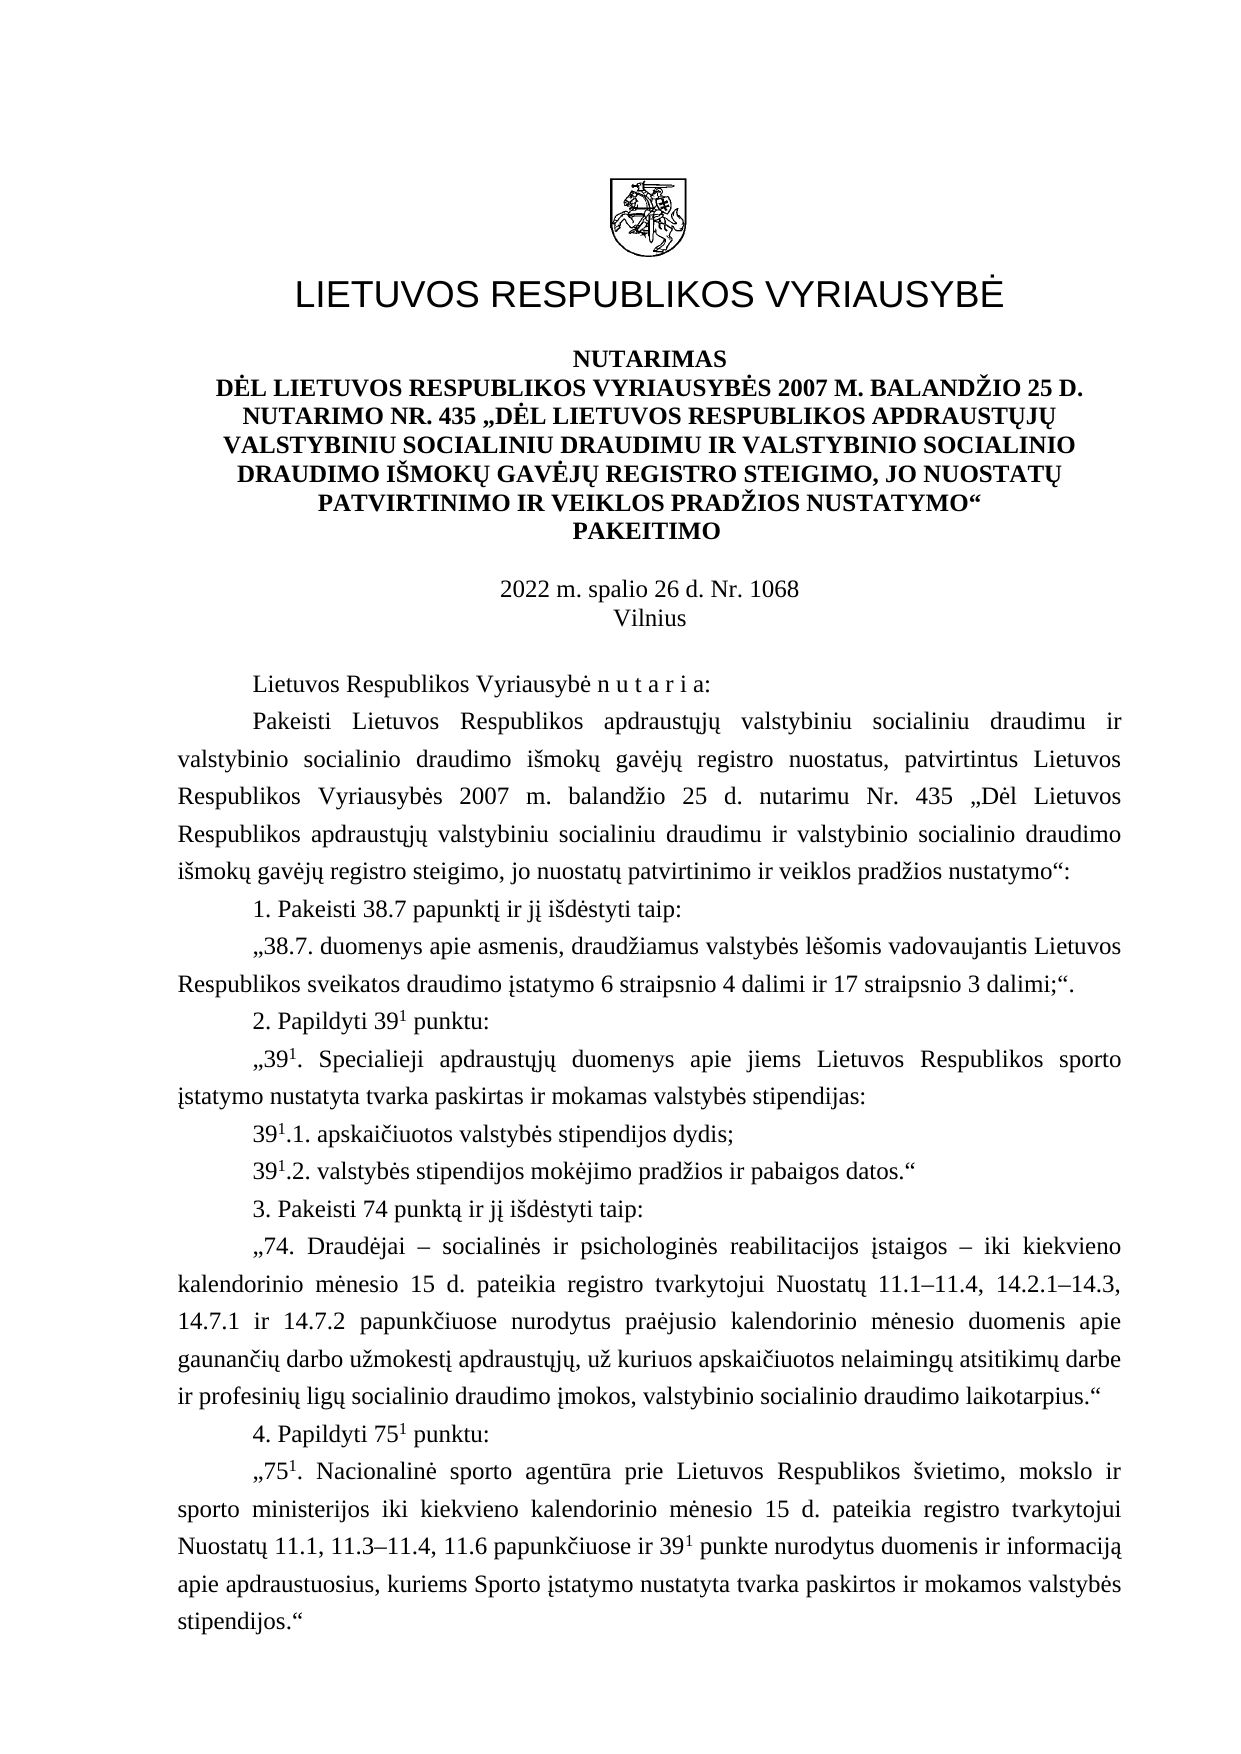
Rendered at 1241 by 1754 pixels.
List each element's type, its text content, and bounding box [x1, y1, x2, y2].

text 4. Papildyti 751 punktu: [177, 1410, 1122, 1448]
text 3. Pakeisti 74 punktą ir jį išdėstyti taip: [177, 1185, 1122, 1223]
text Vilnius [177, 603, 1122, 631]
text „38.7. duomenys apie asmenis, draudžiamus valstybės lėšomis vadovaujantis Lietuvos Respublikos sveikatos draudimo įstatymo 6 straipsnio 4 dalimi ir 17 straipsnio 3 dalimi;“. [177, 923, 1122, 998]
text 1. Pakeisti 38.7 papunktį ir jį išdėstyti taip: [177, 885, 1122, 923]
text 391.2. valstybės stipendijos mokėjimo pradžios ir pabaigos datos.“ [177, 1148, 1122, 1185]
text „391. Specialieji apdraustųjų duomenys apie jiems Lietuvos Respublikos sporto įstatymo nustatyta tvarka paskirtas ir mokamas valstybės stipendijas: [177, 1035, 1122, 1110]
text Lietuvos Respublikos Vyriausybė [177, 272, 1122, 315]
text 391.1. apskaičiuotos valstybės stipendijos dydis; [177, 1110, 1122, 1148]
text nutarimas [177, 344, 1122, 373]
text „751. Nacionalinė sporto agentūra prie Lietuvos Respublikos švietimo, mokslo ir sporto ministerijos iki kiekvieno kalendorinio mėnesio 15 d. pateikia registro tvarkytojui Nuostatų 11.1, 11.3–11.4, 11.6 papunkčiuose ir 391 punkte nurodytus duomenis ir informaciją apie apdraustuosius, kuriems Sporto įstatymo nustatyta tvarka paskirtos ir mokamos valstybės stipendijos.“ [177, 1448, 1122, 1635]
text 2022 m. spalio 26 d. Nr. 1068 [177, 574, 1122, 603]
text PAKEITIMO [177, 516, 1122, 545]
text 2. Papildyti 391 punktu: [177, 998, 1122, 1035]
text „74. Draudėjai – socialinės ir psichologinės reabilitacijos įstaigos – iki kiekvieno kalendorinio mėnesio 15 d. pateikia registro tvarkytojui Nuostatų 11.1–11.4, 14.2.1–14.3, 14.7.1 ir 14.7.2 papunkčiuose nurodytus praėjusio kalendorinio mėnesio duomenis apie gaunančių darbo užmokestį apdraustųjų, už kuriuos apskaičiuotos nelaimingų atsitikimų darbe ir profesinių ligų socialinio draudimo įmokos, valstybinio socialinio draudimo laikotarpius.“ [177, 1223, 1122, 1410]
text Pakeisti Lietuvos Respublikos apdraustųjų valstybiniu socialiniu draudimu ir valstybinio socialinio draudimo išmokų gavėjų registro nuostatus, patvirtintus Lietuvos Respublikos Vyriausybės 2007 m. balandžio 25 d. nutarimu Nr. 435 „Dėl Lietuvos Respublikos apdraustųjų valstybiniu socialiniu draudimu ir valstybinio socialinio draudimo išmokų gavėjų registro steigimo, jo nuostatų patvirtinimo ir veiklos pradžios nustatymo“: [177, 698, 1122, 885]
text Lietuvos Respublikos Vyriausybė n u t a r i a: [177, 660, 1122, 698]
subtitle DĖL LIETUVOS RESPUBLIKOS Vyriausybės 2007 m. BALANDŽIO 25 d. nutarimO Nr. 435 „DĖL LIETUVOS RESPUBLIKOS APDRAUSTŲJŲ VALSTYBINIU SOCIALINIU DRAUDIMU IR VALSTYBINIO SOCIALINIO DRAUDIMO IŠMOKŲ GAVĖJŲ REGISTRO STEIGIMO, JO NUOSTATŲ PATVIRTINIMO IR VEIKLOS PRADŽIOS NUSTATYMO“ [177, 373, 1122, 516]
